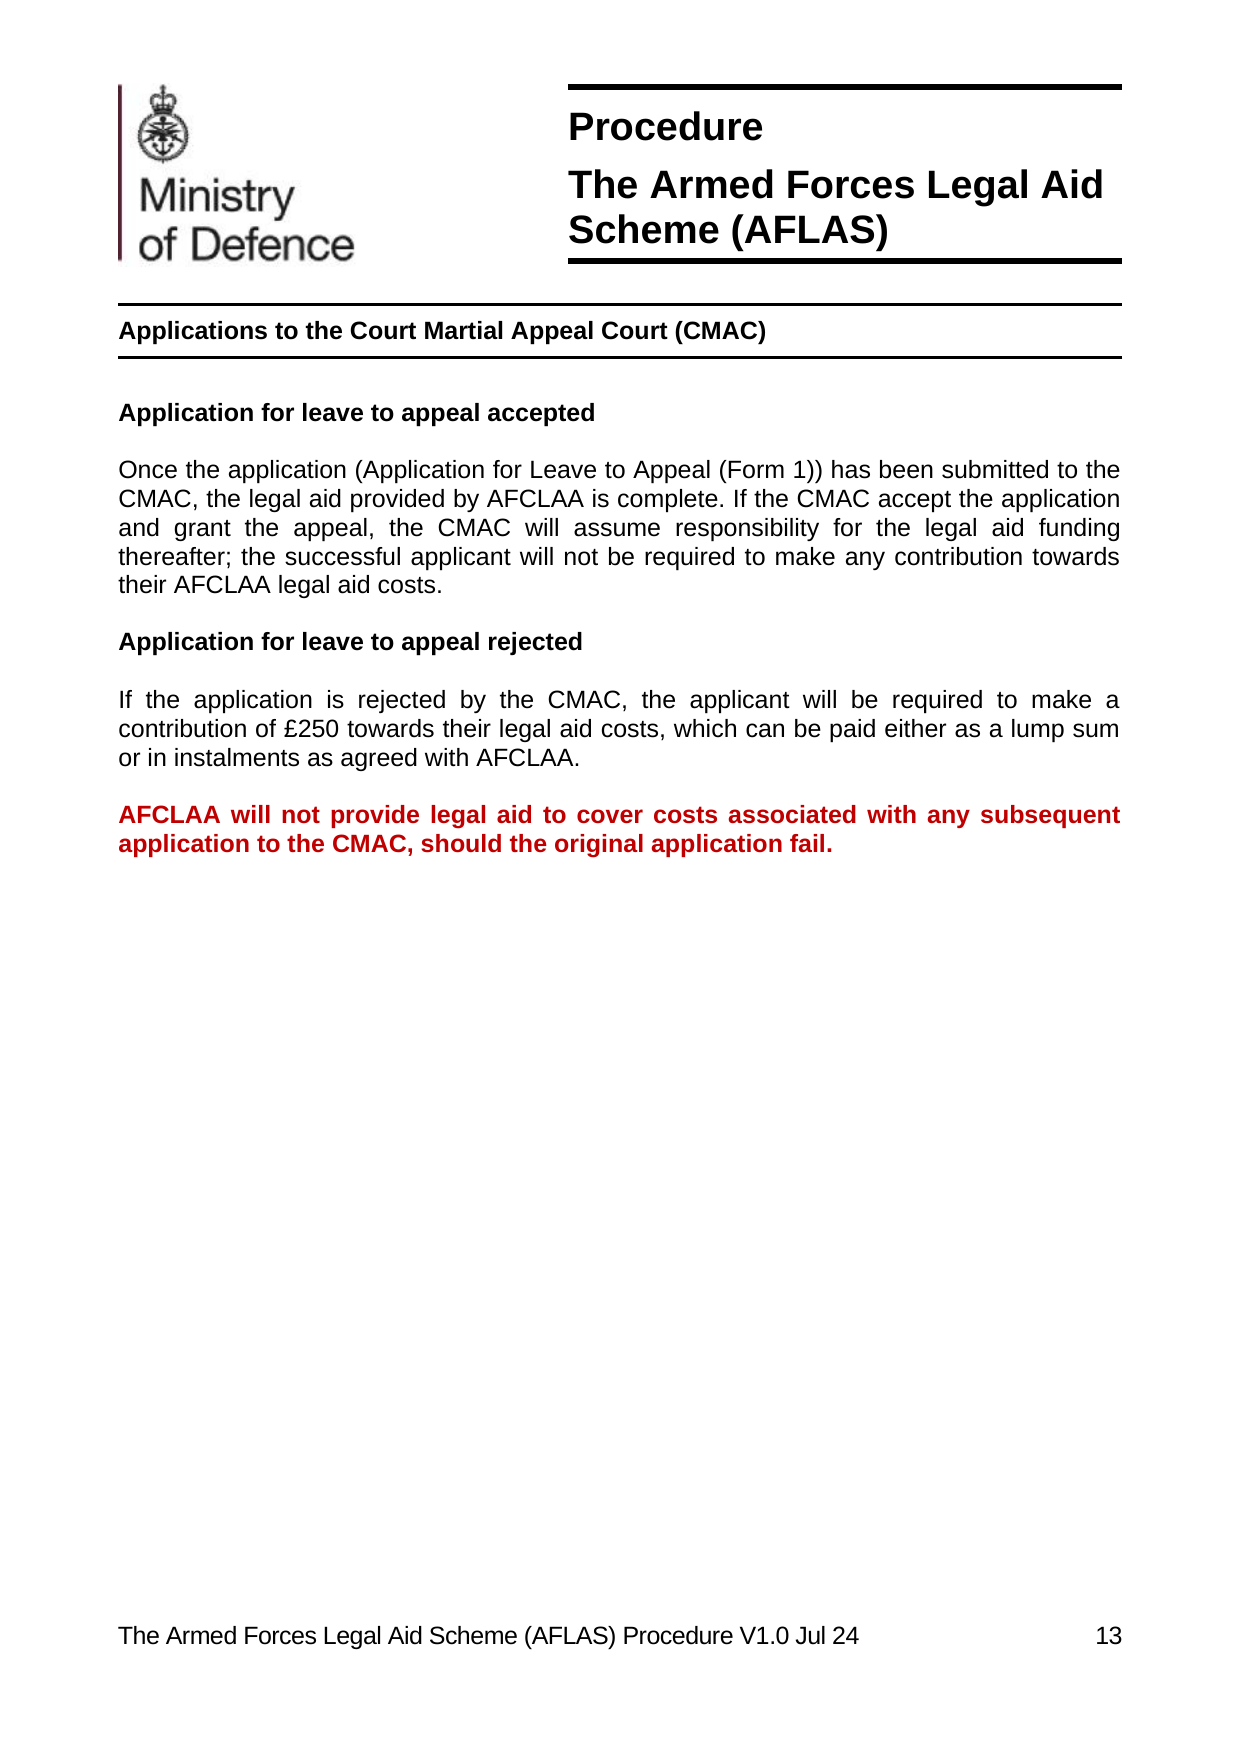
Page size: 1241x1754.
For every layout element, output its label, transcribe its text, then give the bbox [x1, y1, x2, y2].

text AFCLAA will not provide legal aid to cover costs associated with any subsequent application to the CMAC, should the original application fail. [118, 800, 1122, 858]
text If the application is rejected by the CMAC, the applicant will be required to make a contribution of £250 towards their legal aid costs, which can be paid either as a lump sum or in instalments as agreed with AFCLAA. [118, 685, 1122, 771]
subtitle Application for leave to appeal rejected [118, 628, 1122, 656]
subtitle Applications to the Court Martial Appeal Court (CMAC) [118, 306, 1122, 356]
subtitle Application for leave to appeal accepted [118, 398, 1122, 427]
text Once the application (Application for Leave to Appeal (Form 1)) has been submitted to the CMAC, the legal aid provided by AFCLAA is complete. If the CMAC accept the application and grant the appeal, the CMAC will assume responsibility for the legal aid funding thereafter; the successful applicant will not be required to make any contribution towards their AFCLAA legal aid costs. [118, 455, 1122, 599]
